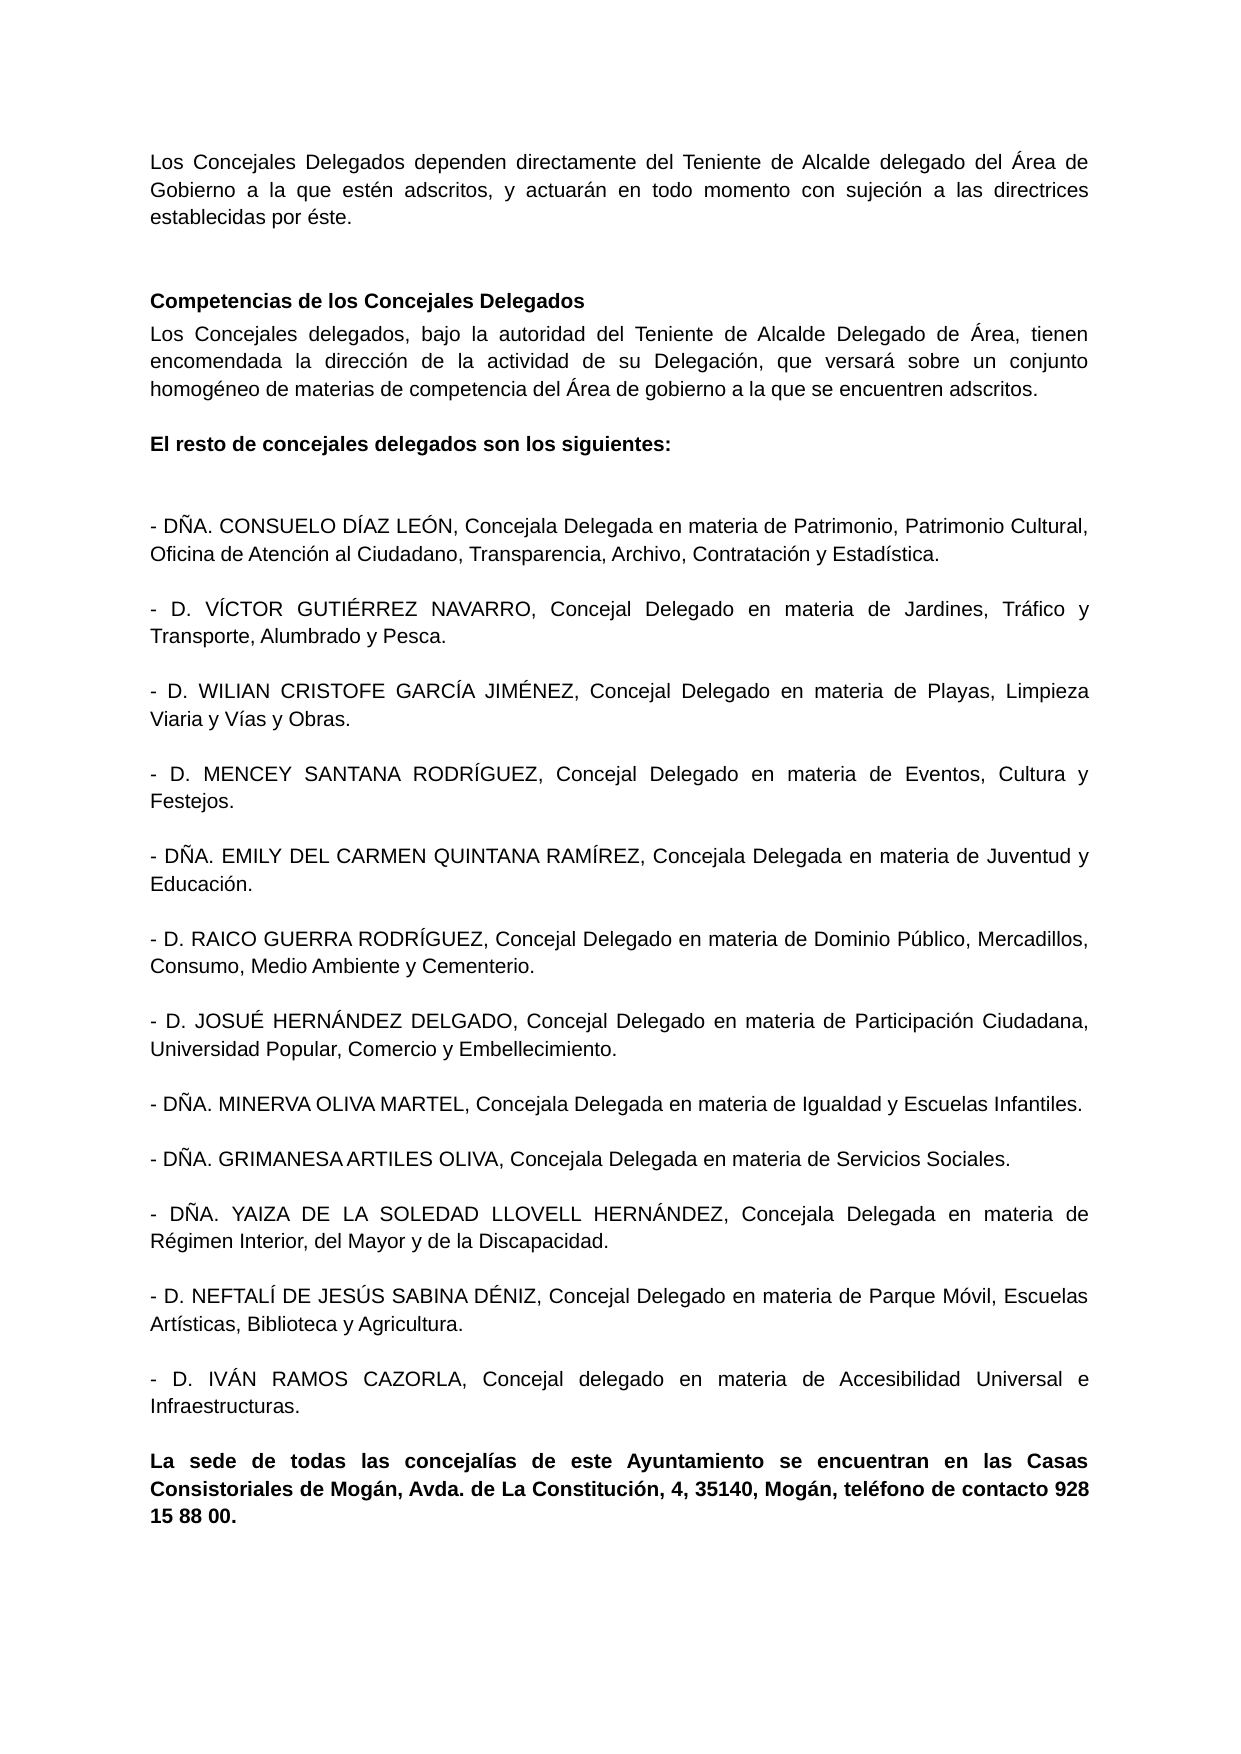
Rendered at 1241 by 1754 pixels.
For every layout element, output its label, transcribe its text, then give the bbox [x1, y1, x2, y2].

text - DÑA. MINERVA OLIVA MARTEL, Concejala Delegada en materia de Igualdad y Escuelas Infantiles. [150, 1091, 1090, 1115]
text El resto de concejales delegados son los siguientes: [150, 431, 1090, 455]
text - D. IVÁN RAMOS CAZORLA, Concejal delegado en materia de Accesibilidad Universal e Infraestructuras. [150, 1366, 1090, 1418]
text - DÑA. YAIZA DE LA SOLEDAD LLOVELL HERNÁNDEZ, Concejala Delegada en materia de Régimen Interior, del Mayor y de la Discapacidad. [150, 1201, 1090, 1253]
text - D. MENCEY SANTANA RODRÍGUEZ, Concejal Delegado en materia de Eventos, Cultura y Festejos. [150, 761, 1090, 813]
text - D. JOSUÉ HERNÁNDEZ DELGADO, Concejal Delegado en materia de Participación Ciudadana, Universidad Popular, Comercio y Embellecimiento. [150, 1009, 1090, 1060]
text La sede de todas las concejalías de este Ayuntamiento se encuentran en las Casas Consistoriales de Mogán, Avda. de La Constitución, 4, 35140, Mogán, teléfono de contacto 928 15 88 00. [150, 1449, 1090, 1528]
text - DÑA. CONSUELO DÍAZ LEÓN, Concejala Delegada en materia de Patrimonio, Patrimonio Cultural, Oficina de Atención al Ciudadano, Transparencia, Archivo, Contratación y Estadística. [150, 514, 1090, 565]
text - D. WILIAN CRISTOFE GARCÍA JIMÉNEZ, Concejal Delegado en materia de Playas, Limpieza Viaria y Vías y Obras. [150, 679, 1090, 730]
text Los Concejales delegados, bajo la autoridad del Teniente de Alcalde Delegado de Área, tienen encomendada la dirección de la actividad de su Delegación, que versará sobre un conjunto homogéneo de materias de competencia del Área de gobierno a la que se encuentren adscritos. [150, 321, 1090, 400]
text - D. NEFTALÍ DE JESÚS SABINA DÉNIZ, Concejal Delegado en materia de Parque Móvil, Escuelas Artísticas, Biblioteca y Agricultura. [150, 1284, 1090, 1335]
text - DÑA. EMILY DEL CARMEN QUINTANA RAMÍREZ, Concejala Delegada en materia de Juventud y Educación. [150, 844, 1090, 895]
text - D. RAICO GUERRA RODRÍGUEZ, Concejal Delegado en materia de Dominio Público, Mercadillos, Consumo, Medio Ambiente y Cementerio. [150, 926, 1090, 978]
subtitle Competencias de los Concejales Delegados [150, 289, 1090, 313]
text - DÑA. GRIMANESA ARTILES OLIVA, Concejala Delegada en materia de Servicios Sociales. [150, 1146, 1090, 1170]
text Los Concejales Delegados dependen directamente del Teniente de Alcalde delegado del Área de Gobierno a la que estén adscritos, y actuarán en todo momento con sujeción a las directrices establecidas por éste. [150, 150, 1090, 229]
text - D. VÍCTOR GUTIÉRREZ NAVARRO, Concejal Delegado en materia de Jardines, Tráfico y Transporte, Alumbrado y Pesca. [150, 596, 1090, 648]
